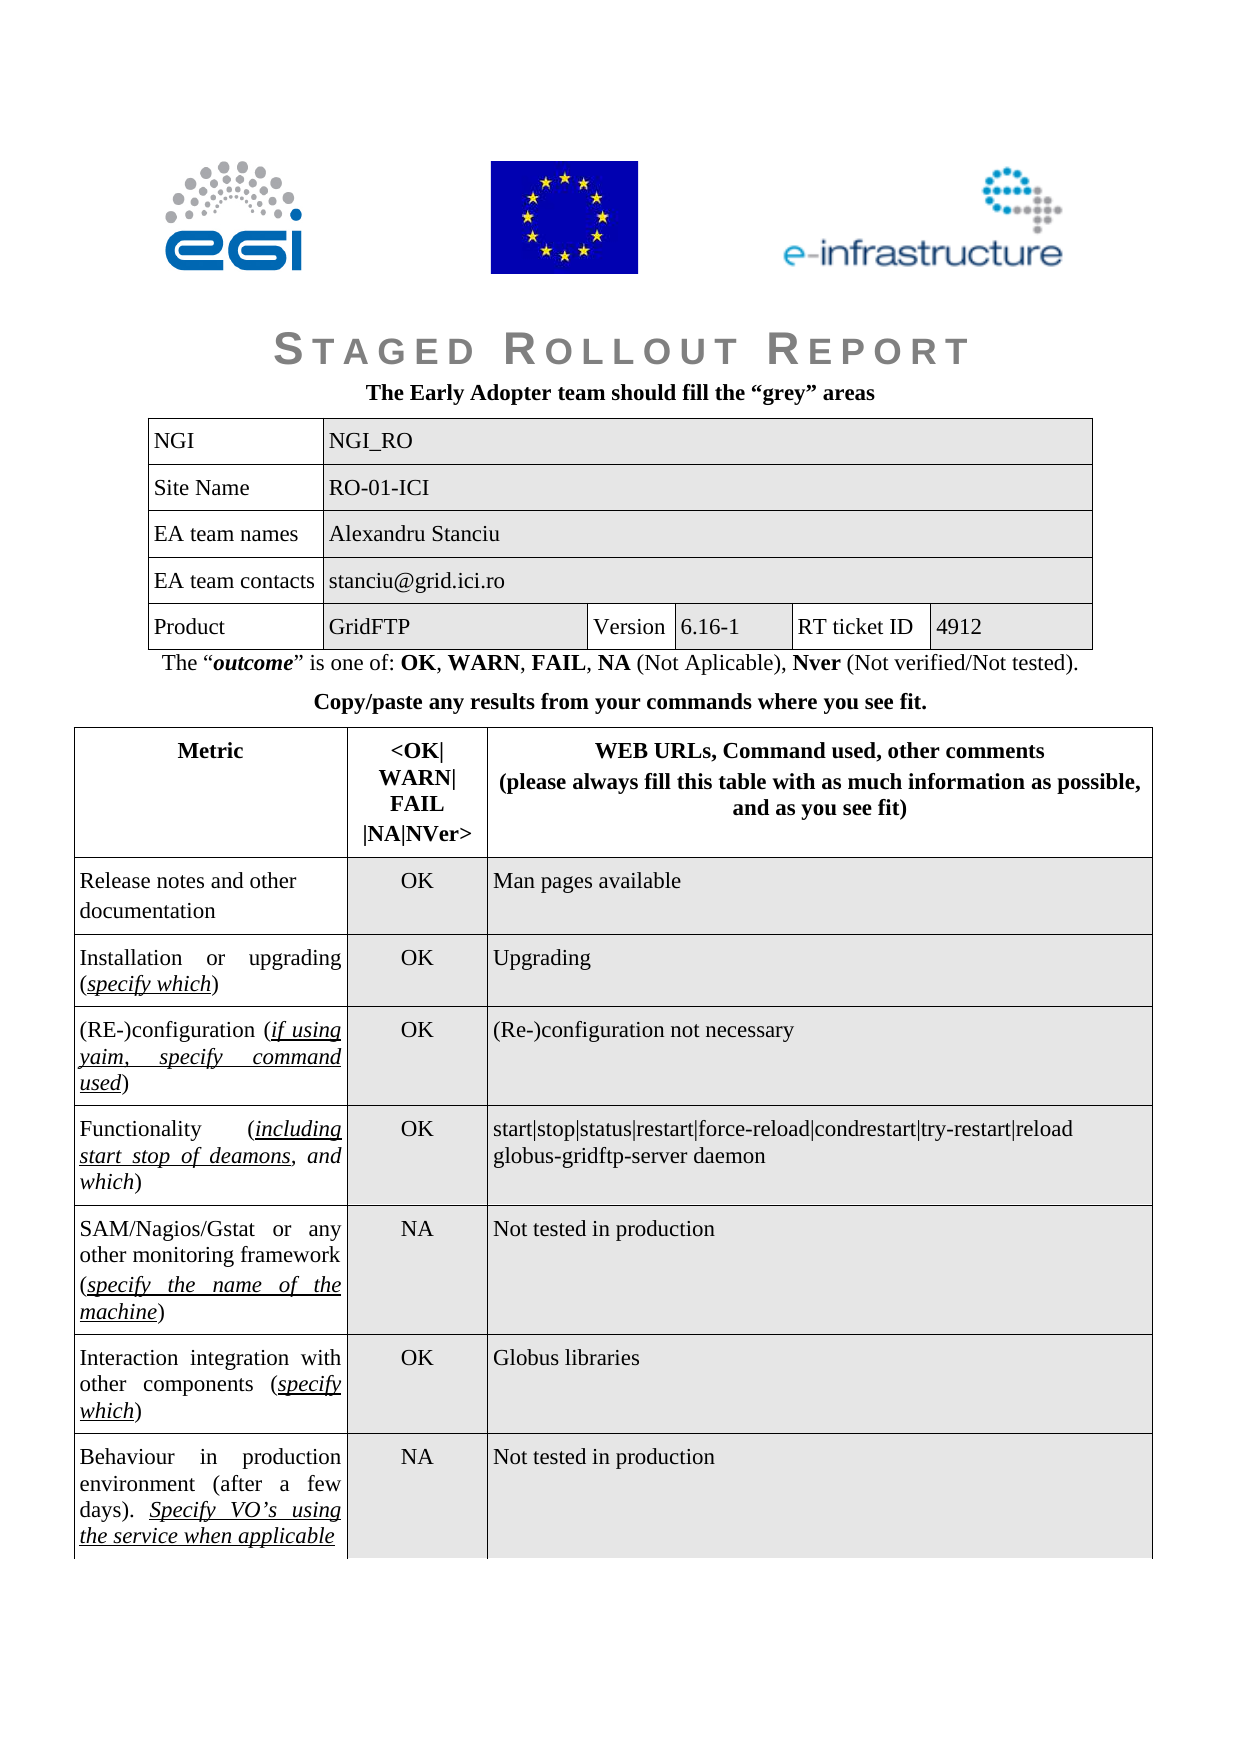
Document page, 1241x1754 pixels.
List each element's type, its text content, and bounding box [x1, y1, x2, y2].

table_cell Behaviour in production environment (after a few days). Specify VO’s using the service when applicable [75, 1434, 347, 1558]
table_cell RO-01-ICI [324, 465, 1092, 510]
table_cell 4912 [931, 604, 1092, 649]
table_cell OK [348, 1106, 487, 1204]
table_cell EA team contacts [149, 558, 323, 603]
table_cell Upgrading [488, 935, 1152, 1006]
table_cell NA [348, 1434, 487, 1558]
table_header <OK|WARN|FAIL |NA|NVer> [348, 728, 487, 857]
table_cell Site Name [149, 465, 323, 510]
table_cell OK [348, 858, 487, 934]
table_cell 6.16-1 [676, 604, 792, 649]
table_cell OK [348, 1335, 487, 1433]
table_cell SAM/Nagios/Gstat or any other monitoring framework (specify the name of the machine) [75, 1206, 347, 1334]
table_cell Not tested in production [488, 1434, 1152, 1558]
table_cell Man pages available [488, 858, 1152, 934]
table_cell Product [149, 604, 323, 649]
picture [164, 161, 303, 272]
table_cell start|stop|status|restart|force-reload|condrestart|try-restart|reload globus-gridftp-server daemon [488, 1106, 1152, 1204]
text The “outcome” is one of: OK, WARN, FAIL, NA (Not Aplicable), Nver (Not verified/Not tested). [148, 650, 1092, 676]
table_cell Installation or upgrading (specify which) [75, 935, 347, 1006]
table_cell Release notes and other documentation [75, 858, 347, 934]
picture [777, 161, 1070, 274]
table_cell RT ticket ID [793, 604, 930, 649]
title Staged Rollout Report [148, 322, 1092, 374]
table_cell Alexandru Stanciu [324, 511, 1092, 557]
table_cell Globus libraries [488, 1335, 1152, 1433]
table_cell OK [348, 1007, 487, 1105]
table_cell (RE-)configuration (if using yaim, specify command used) [75, 1007, 347, 1105]
table_cell Interaction integration with other components (specify which) [75, 1335, 347, 1433]
table_cell GridFTP [324, 604, 587, 649]
table_cell stanciu@grid.ici.ro [324, 558, 1092, 603]
text Copy/paste any results from your commands where you see fit. [148, 688, 1092, 715]
text The Early Adopter team should fill the “grey” areas [148, 379, 1092, 405]
table_cell (Re-)configuration not necessary [488, 1007, 1152, 1105]
table_header WEB URLs, Command used, other comments (please always fill this table with as much information as possible, and as you see fit) [488, 728, 1152, 857]
table_cell Not tested in production [488, 1206, 1152, 1334]
table_cell Version [588, 604, 675, 649]
table_cell EA team names [149, 511, 323, 557]
picture [490, 161, 639, 274]
table_header Metric [75, 728, 347, 857]
table_cell Functionality (including start stop of deamons, and which) [75, 1106, 347, 1204]
table_cell OK [348, 935, 487, 1006]
table_cell NA [348, 1206, 487, 1334]
table_header NGI_RO [324, 419, 1092, 464]
table_header NGI [149, 419, 323, 464]
